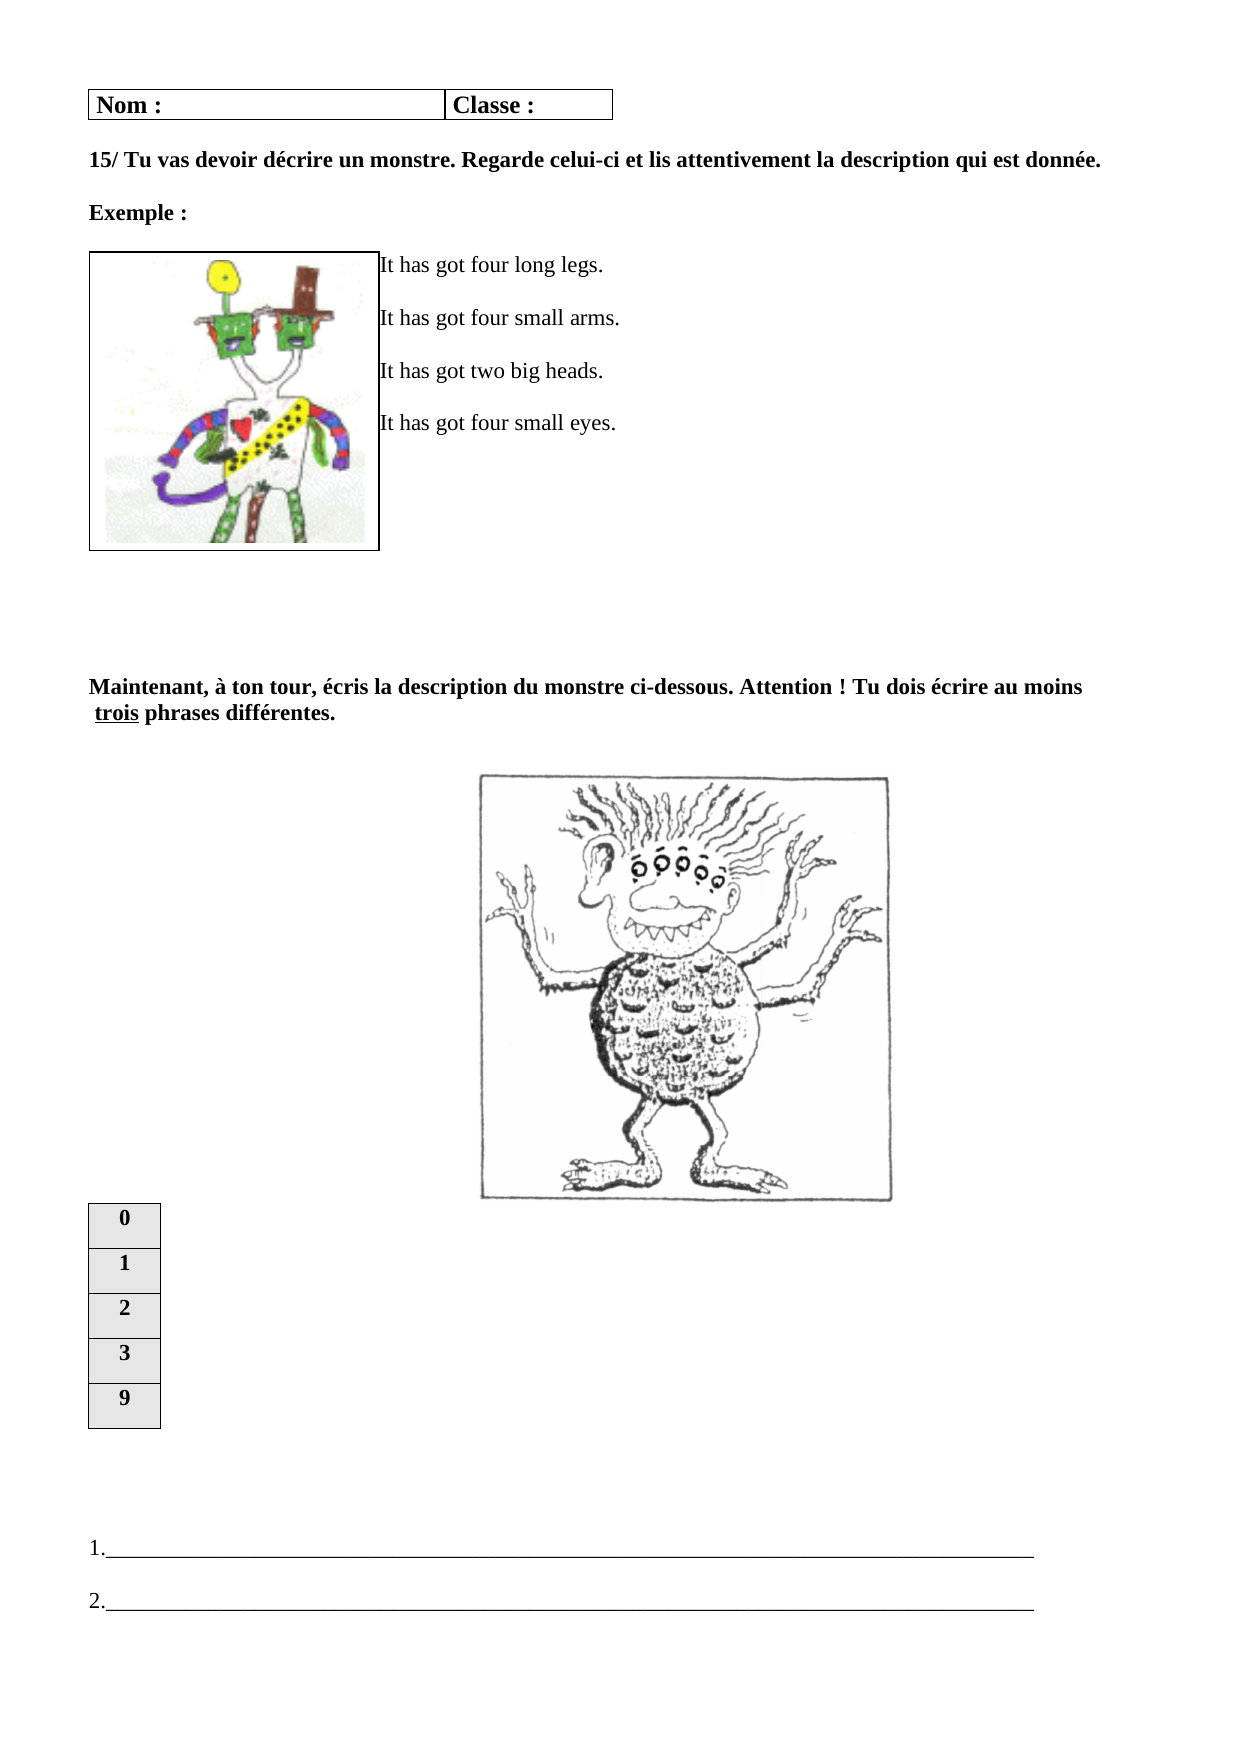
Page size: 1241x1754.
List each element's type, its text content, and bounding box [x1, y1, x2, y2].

text It has got four long legs. [380, 251, 1152, 278]
text Exemple : [89, 198, 1152, 225]
text Maintenant, à ton tour, écris la description du monstre ci-dessous. Attention ! Tu dois écrire au moins [89, 673, 1152, 699]
text 1._________________________________________________________________________________ [89, 1534, 1152, 1561]
text trois phrases différentes. [89, 699, 1152, 726]
text It has got four small arms. [380, 304, 1152, 330]
text [90, 253, 378, 550]
text It has got two big heads. [380, 357, 1152, 383]
table_header Nom : [89, 90, 444, 118]
table_cell 3 [89, 1339, 160, 1383]
table_header 0 [89, 1204, 160, 1248]
table_header Classe : [446, 90, 612, 118]
text It has got four small eyes. [380, 409, 1152, 436]
text 15/ Tu vas devoir décrire un monstre. Regarde celui-ci et lis attentivement la description qui est donnée. [89, 146, 1152, 172]
table_cell 1 [89, 1249, 160, 1293]
text 2._________________________________________________________________________________ [89, 1587, 1152, 1613]
table_cell 2 [89, 1294, 160, 1338]
table_cell 9 [89, 1384, 160, 1428]
